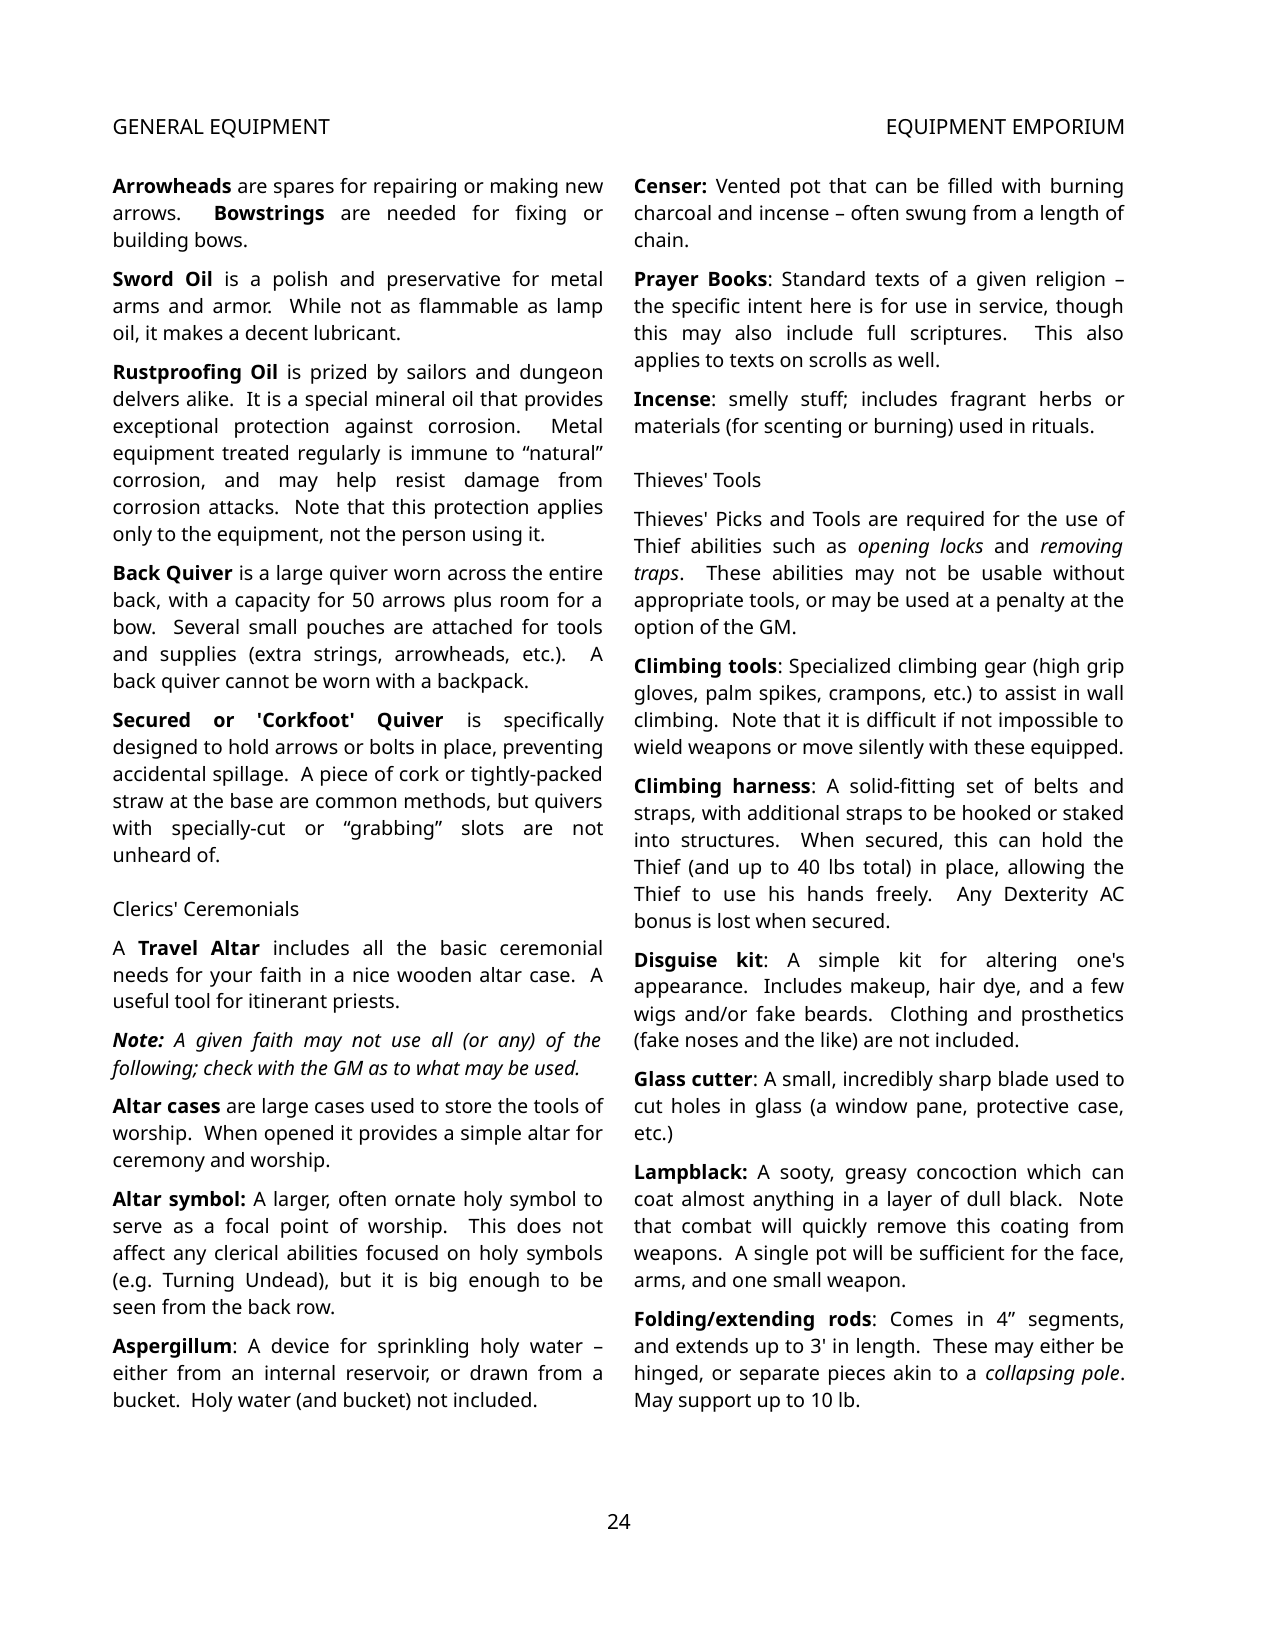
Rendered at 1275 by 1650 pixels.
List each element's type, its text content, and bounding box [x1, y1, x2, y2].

text Glass cutter: A small, incredibly sharp blade used to cut holes in glass (a window pane, protective case, etc.) [634, 1066, 1125, 1147]
text Rustproofing Oil is prized by sailors and dungeon delvers alike. It is a special mineral oil that provides exceptional protection against corrosion. Metal equipment treated regularly is immune to “natural” corrosion, and may help resist damage from corrosion attacks. Note that this protection applies only to the equipment, not the person using it. [112, 358, 604, 547]
text Incense: smelly stuff; includes fragrant herbs or materials (for scenting or burning) used in rituals. [634, 385, 1125, 439]
text Altar cases are large cases used to store the tools of worship. When opened it provides a simple altar for ceremony and worship. [112, 1093, 604, 1174]
text Secured or 'Corkfoot' Quiver is specifically designed to hold arrows or bolts in place, preventing accidental spillage. A piece of cork or tightly-packed straw at the base are common methods, but quivers with specially-cut or “grabbing” slots are not unheard of. [112, 706, 604, 868]
text Altar symbol: A larger, often ornate holy symbol to serve as a focal point of worship. This does not affect any clerical abilities focused on holy symbols (e.g. Turning Undead), but it is big enough to be seen from the back row. [112, 1186, 604, 1321]
text Lampblack: A sooty, greasy concoction which can coat almost anything in a layer of dull black. Note that combat will quickly remove this coating from weapons. A single pot will be sufficient for the face, arms, and one small weapon. [634, 1159, 1125, 1293]
text Disguise kit: A simple kit for altering one's appearance. Includes makeup, hair dye, and a few wigs and/or fake beards. Clothing and prosthetics (fake noses and the like) are not included. [634, 946, 1125, 1054]
text Climbing harness: A solid-fitting set of belts and straps, with additional straps to be hooked or staked into structures. When secured, this can hold the Thief (and up to 40 lbs total) in place, allowing the Thief to use his hands freely. Any Dexterity AC bonus is lost when secured. [634, 772, 1125, 934]
text Censer: Vented pot that can be filled with burning charcoal and incense – often swung from a length of chain. [634, 172, 1125, 253]
text Sword Oil is a polish and preservative for metal arms and armor. While not as flammable as lamp oil, it makes a decent lubricant. [112, 265, 604, 346]
text Prayer Books: Standard texts of a given religion – the specific intent here is for use in service, though this may also include full scriptures. This also applies to texts on scrolls as well. [634, 265, 1125, 373]
text Arrowheads are spares for repairing or making new arrows. Bowstrings are needed for fixing or building bows. [112, 172, 604, 253]
text Back Quiver is a large quiver worn across the entire back, with a capacity for 50 arrows plus room for a bow. Several small pouches are attached for tools and supplies (extra strings, arrowheads, etc.). A back quiver cannot be worn with a backpack. [112, 559, 604, 694]
text Folding/extending rods: Comes in 4” segments, and extends up to 3' in length. These may either be hinged, or separate pieces akin to a collapsing pole. May support up to 10 lb. [634, 1306, 1125, 1413]
text Note: A given faith may not use all (or any) of the following; check with the GM as to what may be used. [112, 1027, 604, 1081]
text Climbing tools: Specialized climbing gear (high grip gloves, palm spikes, crampons, etc.) to assist in wall climbing. Note that it is difficult if not impossible to wield weapons or move silently with these equipped. [634, 652, 1125, 760]
text Aspergillum: A device for sprinkling holy water – either from an internal reservoir, or drawn from a bucket. Holy water (and bucket) not included. [112, 1332, 604, 1413]
subtitle Clerics' Ceremonials [112, 895, 604, 922]
text A Travel Altar includes all the basic ceremonial needs for your faith in a nice wooden altar case. A useful tool for itinerant priests. [112, 934, 604, 1015]
text Thieves' Picks and Tools are required for the use of Thief abilities such as opening locks and removing traps. These abilities may not be usable without appropriate tools, or may be used at a penalty at the option of the GM. [634, 505, 1125, 640]
subtitle Thieves' Tools [634, 466, 1125, 493]
